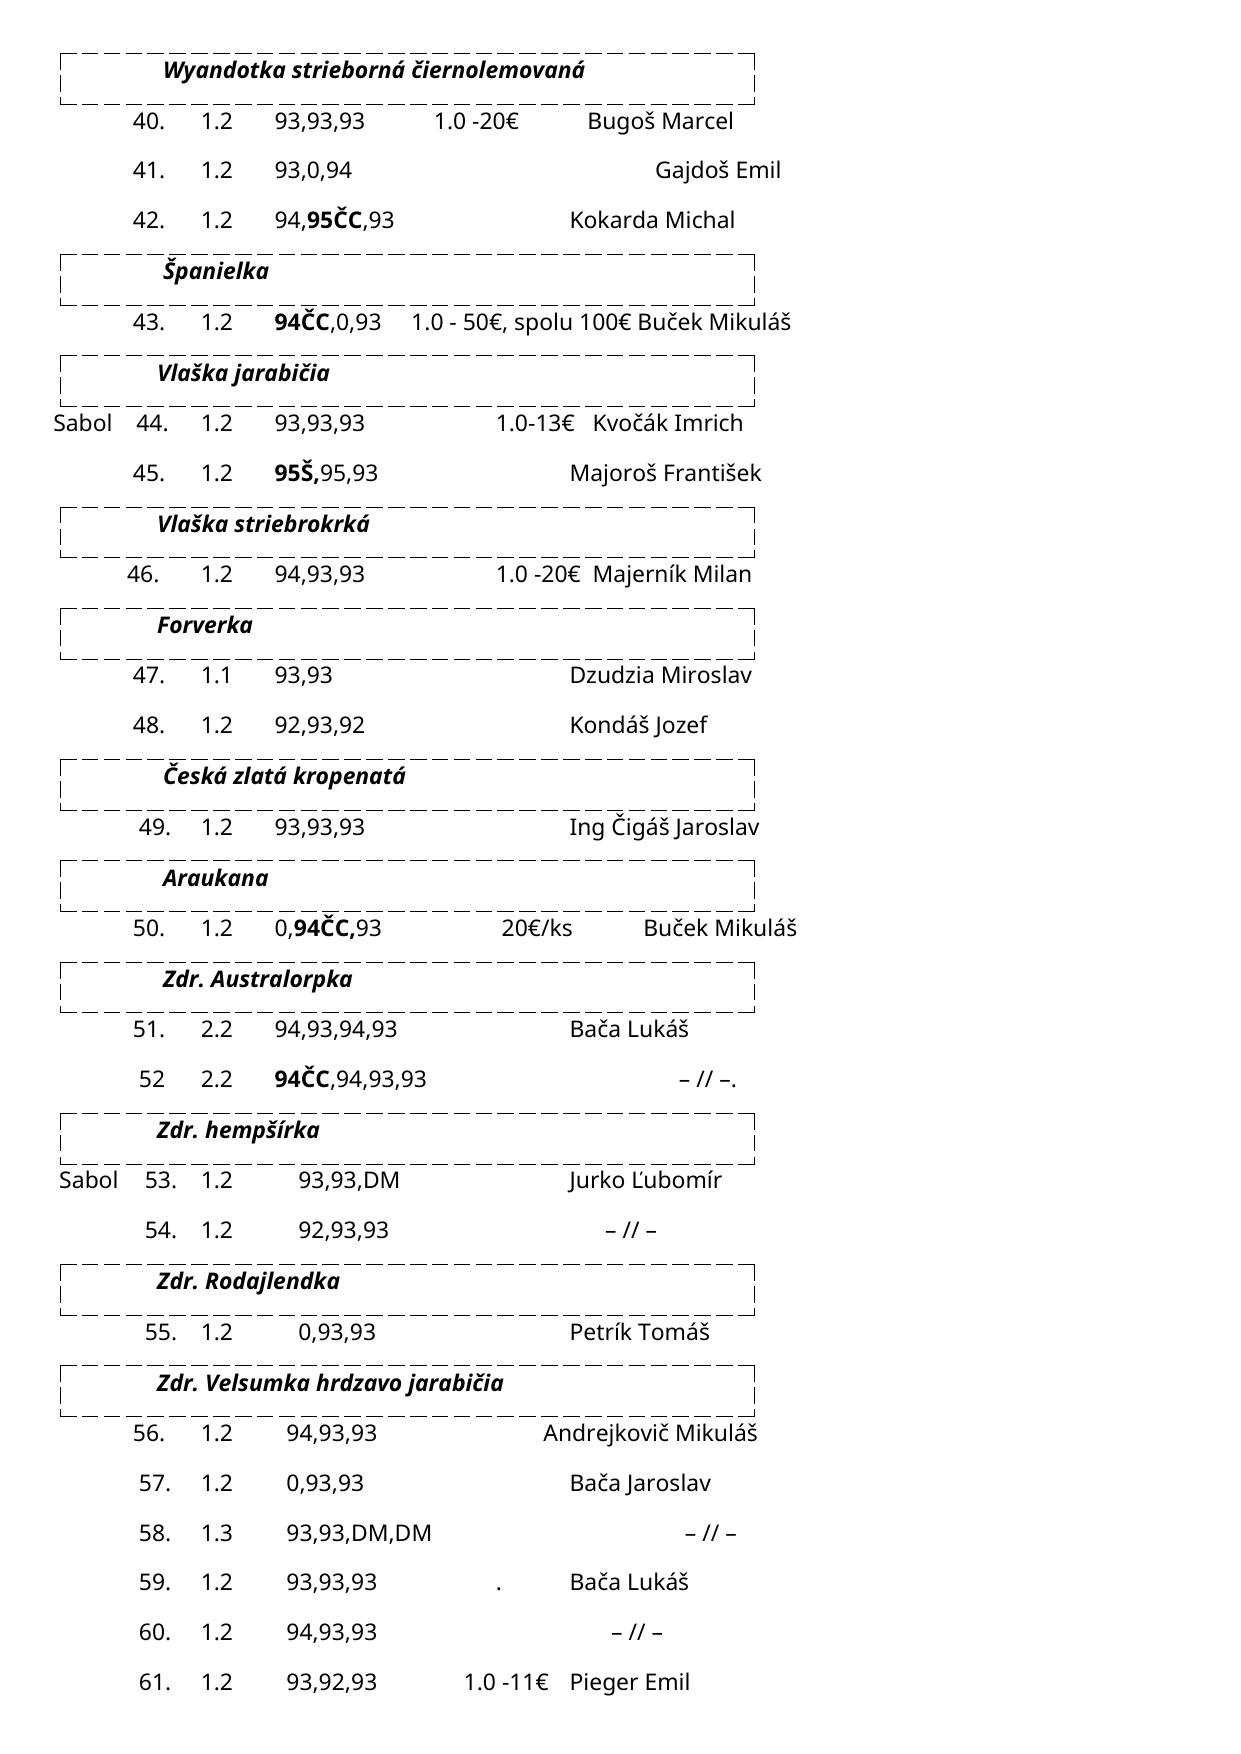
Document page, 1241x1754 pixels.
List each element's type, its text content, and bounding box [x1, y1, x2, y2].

text Sabol 44. 1.2 93,93,93 1.0-13€ Kvočák Imrich [53, 407, 1187, 438]
table_header Česká zlatá kropenatá [60, 759, 754, 809]
text 59. 1.2 93,93,93 . Bača Lukáš [53, 1566, 1187, 1598]
table_header Španielka [60, 254, 754, 304]
text 54. 1.2 92,93,93 – // – [53, 1214, 1187, 1246]
table_header Zdr. hempšírka [60, 1113, 754, 1163]
text 60. 1.2 94,93,93 – // – [53, 1616, 1187, 1647]
text 58. 1.3 93,93,DM,DM – // – [53, 1517, 1187, 1548]
table_header Vlaška jarabičia [60, 355, 754, 406]
text 48. 1.2 92,93,92 Kondáš Jozef [53, 709, 1187, 741]
text 45. 1.2 95Š,95,93 Majoroš František [53, 457, 1187, 488]
text Sabol 53. 1.2 93,93,DM Jurko Ľubomír [53, 1164, 1187, 1196]
text 46. 1.2 94,93,93 1.0 -20€ Majerník Milan [53, 558, 1187, 589]
text 49. 1.2 93,93,93 Ing Čigáš Jaroslav [53, 811, 1187, 842]
table_header Vlaška striebrokrká [60, 507, 754, 557]
text 40. 1.2 93,93,93 1.0 -20€ Bugoš Marcel [53, 105, 1187, 136]
text 61. 1.2 93,92,93 1.0 -11€ Pieger Emil [53, 1666, 1187, 1697]
text 51. 2.2 94,93,94,93 Bača Lukáš [53, 1013, 1187, 1044]
text 52 2.2 94ČC,94,93,93 – // –. [53, 1063, 1187, 1094]
table_header Araukana [60, 860, 754, 911]
table_header Zdr. Australorpka [60, 962, 754, 1012]
table_header Zdr. Velsumka hrdzavo jarabičia [60, 1365, 754, 1416]
text 41. 1.2 93,0,94 Gajdoš Emil [53, 154, 1187, 186]
text 47. 1.1 93,93 Dzudzia Miroslav [53, 659, 1187, 691]
text 43. 1.2 94ČC,0,93 1.0 - 50€, spolu 100€ Buček Mikuláš [53, 306, 1187, 337]
text 55. 1.2 0,93,93 Petrík Tomáš [53, 1316, 1187, 1347]
text 50. 1.2 0,94ČC,93 20€/ks Buček Mikuláš [53, 912, 1187, 943]
table_header Forverka [60, 608, 754, 658]
table_header Wyandotka strieborná čiernolemovaná [60, 53, 754, 104]
text 42. 1.2 94,95ČC,93 Kokarda Michal [53, 204, 1187, 236]
text 57. 1.2 0,93,93 Bača Jaroslav [53, 1467, 1187, 1498]
table_header Zdr. Rodajlendka [60, 1264, 754, 1314]
text 56. 1.2 94,93,93 Andrejkovič Mikuláš [53, 1417, 1187, 1448]
